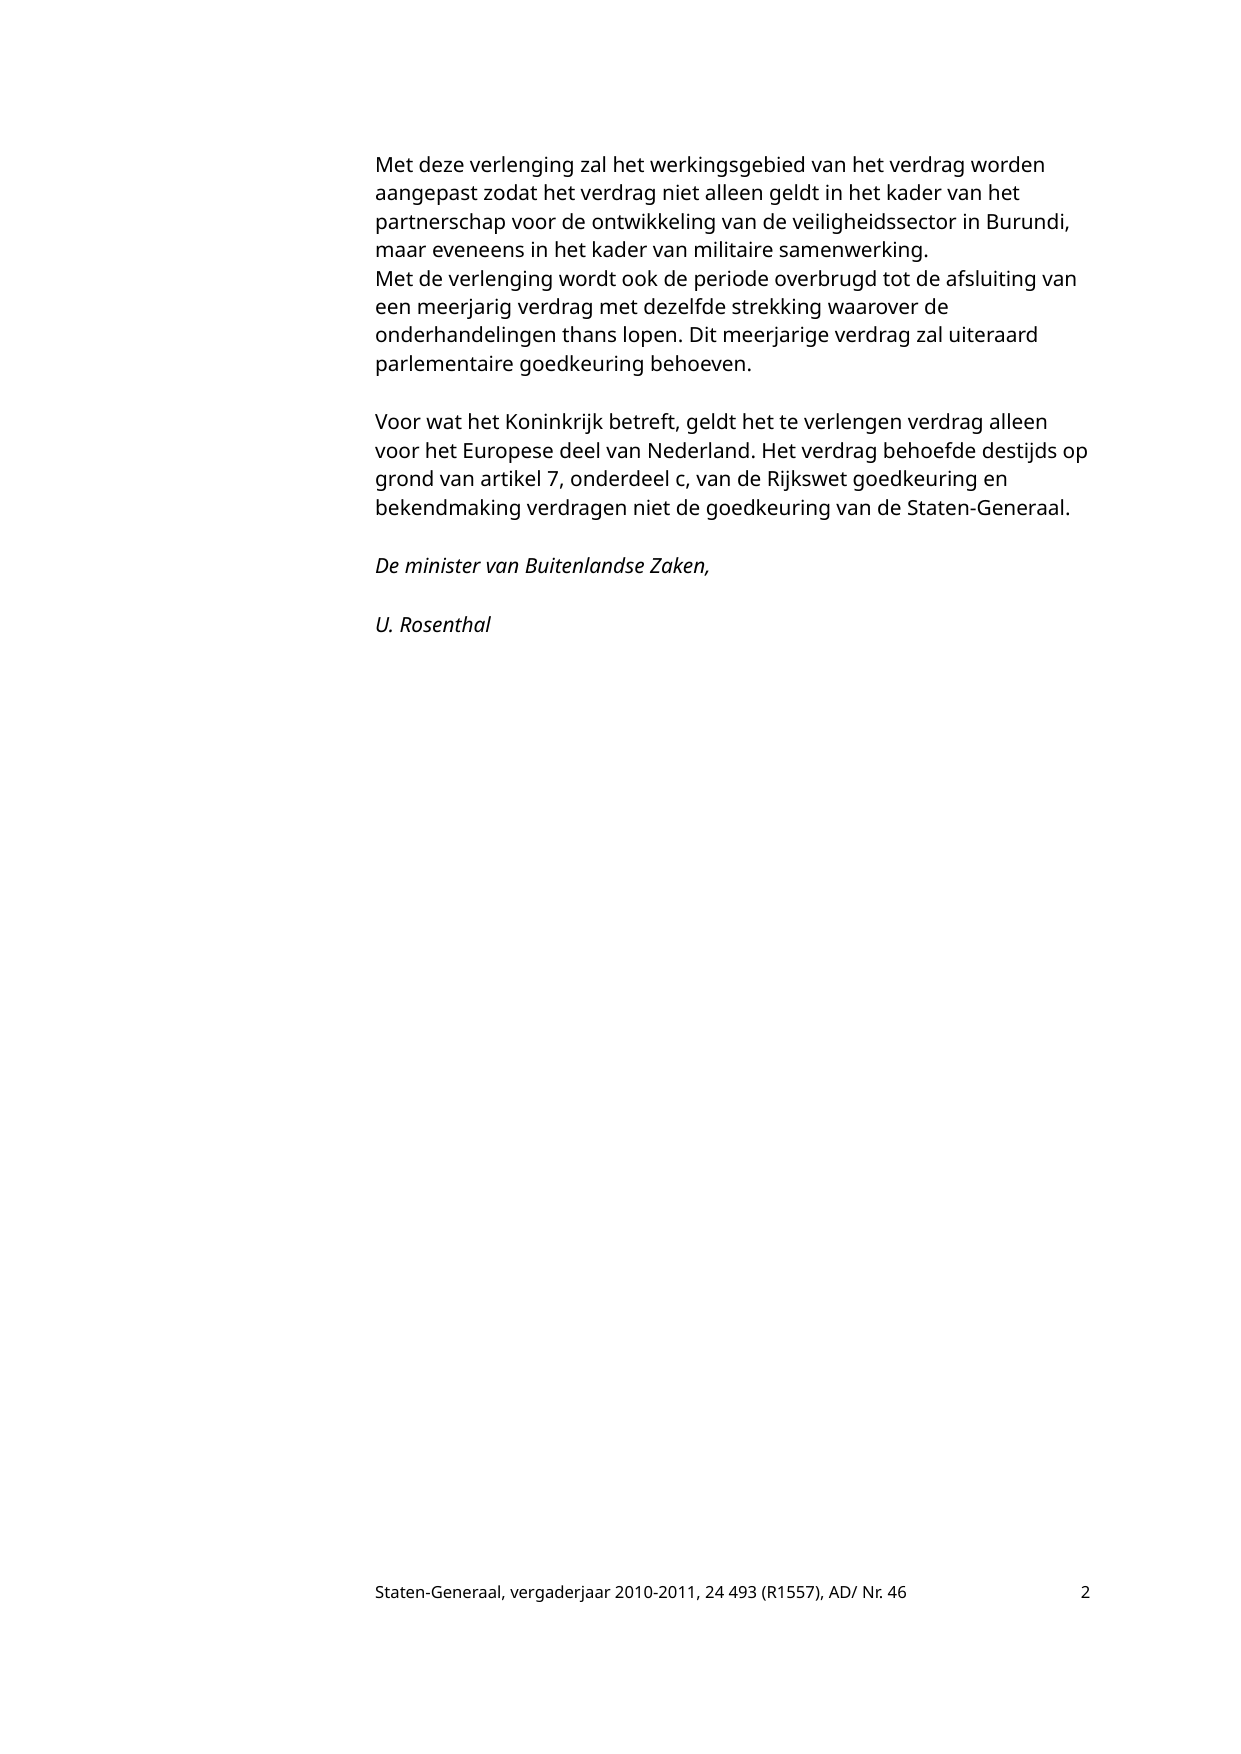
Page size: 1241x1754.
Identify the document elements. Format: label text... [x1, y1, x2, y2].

text Met deze verlenging zal het werkingsgebied van het verdrag worden aangepast zodat het verdrag niet alleen geldt in het kader van het partnerschap voor de ontwikkeling van de veiligheidssector in Burundi, maar eveneens in het kader van militaire samenwerking. [375, 150, 1090, 264]
text U. Rosenthal [375, 610, 1090, 638]
text Met de verlenging wordt ook de periode overbrugd tot de afsluiting van een meerjarig verdrag met dezelfde strekking waarover de onderhandelingen thans lopen. Dit meerjarige verdrag zal uiteraard parlementaire goedkeuring behoeven. [375, 264, 1090, 377]
text De minister van Buitenlandse Zaken, [375, 551, 1090, 580]
text Voor wat het Koninkrijk betreft, geldt het te verlengen verdrag alleen voor het Europese deel van Nederland. Het verdrag behoefde destijds op grond van artikel 7, onderdeel c, van de Rijkswet goedkeuring en bekendmaking verdragen niet de goedkeuring van de Staten-Generaal. [375, 407, 1090, 521]
